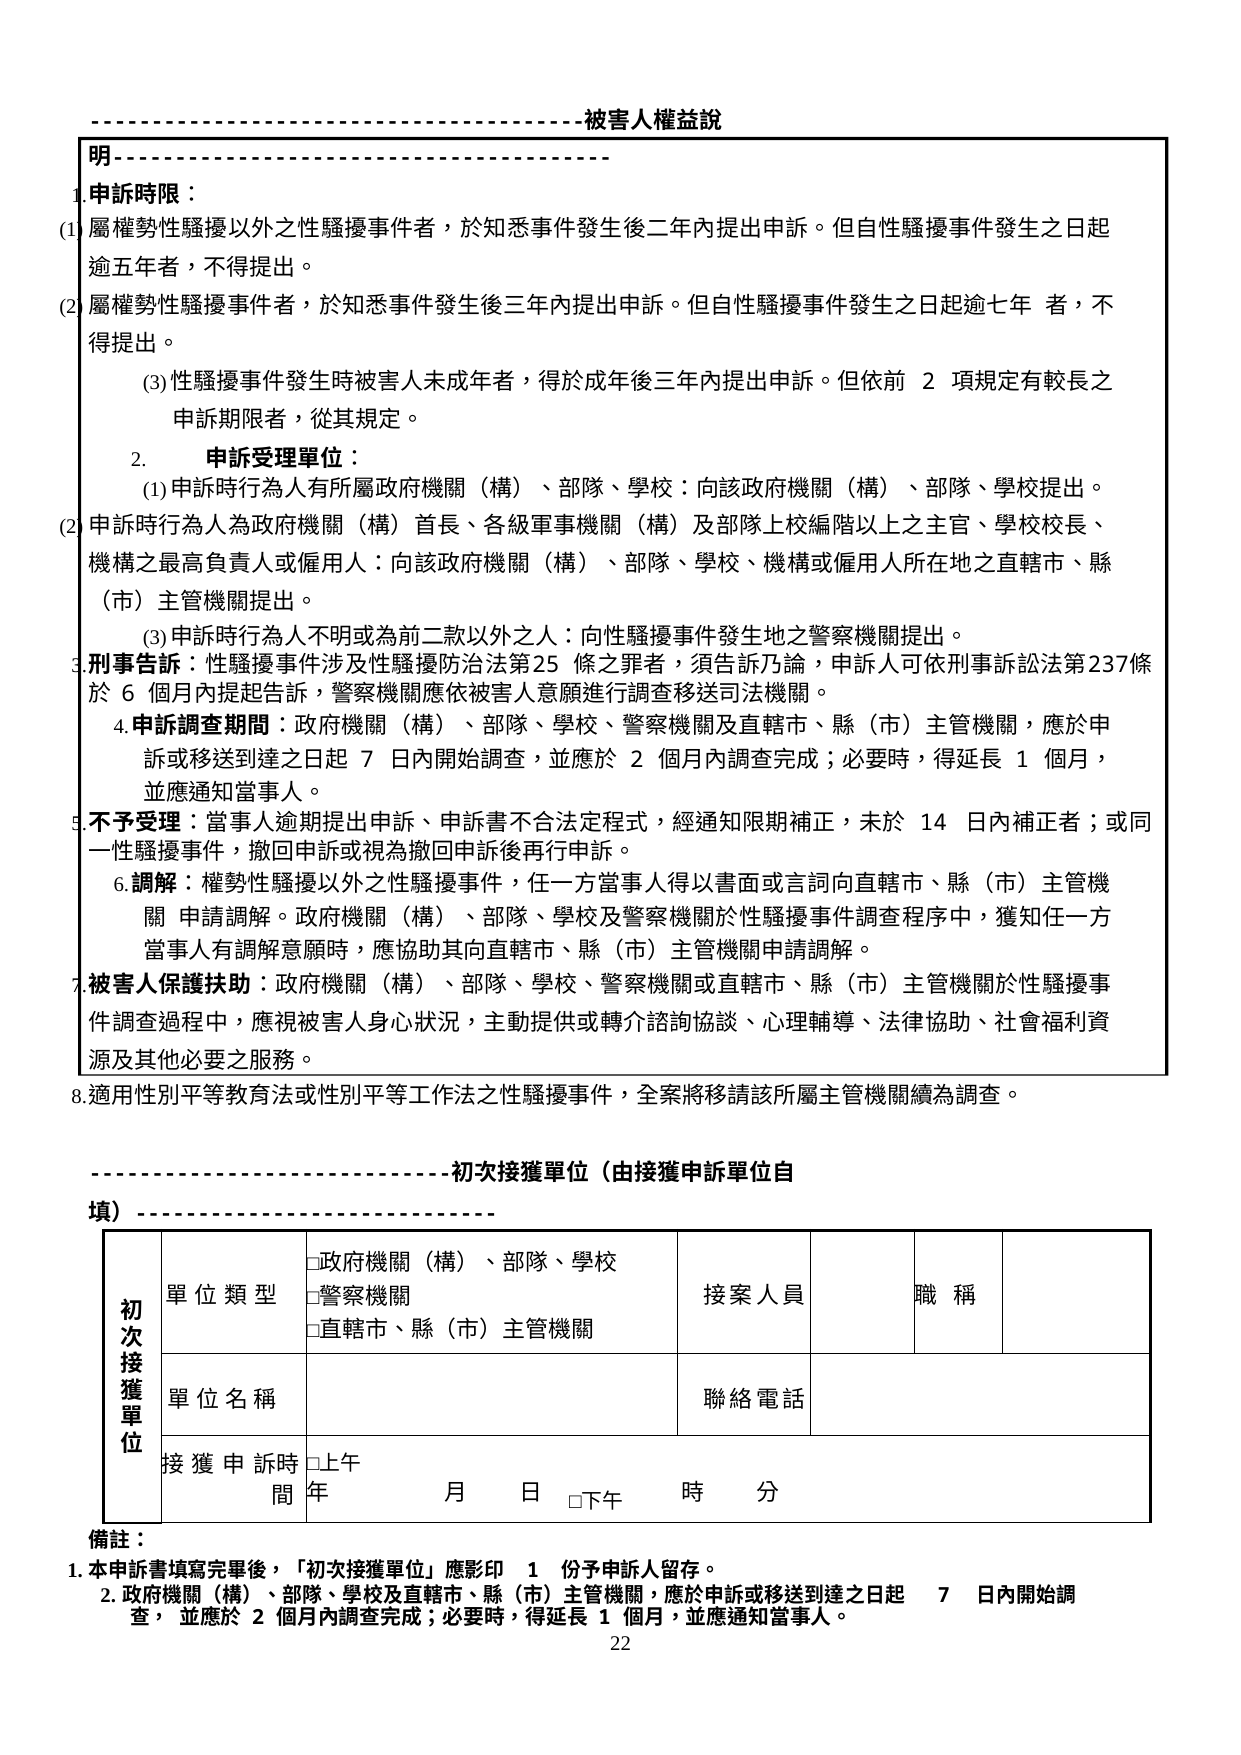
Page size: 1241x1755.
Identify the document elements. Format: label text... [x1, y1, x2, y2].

table_cell [307, 1354, 677, 1434]
table_cell 單位名稱 [162, 1354, 306, 1434]
table_cell 聯絡電話 [678, 1354, 810, 1434]
list 適用性別平等教育法或性別平等工作法之性騷擾事件，全案將移請該所屬主管機關續為調查。 [71, 1080, 1152, 1109]
list 本申訴書填寫完畢後，「初次接獲單位」應影印 1 份予申訴人留存。 [67, 1554, 1152, 1583]
table_header 接案人員 [678, 1232, 810, 1352]
text -----------------------------初次接獲單位（由接獲申訴單位自填）----------------------------- [89, 1148, 1152, 1229]
list 申訴時行為人為政府機關（構）首長、各級軍事機關（構）及部隊上校編階以上之主官、學校校長、機構之最高負責人或僱用人：向該政府機關（構）、部隊、學校、機構或僱用人所在地之直轄市、縣（市）主管機關提出。 [82, 507, 1114, 616]
list 申訴時行為人有所屬政府機關（構）、部隊、學校：向該政府機關（構）、部隊、學校提出。 [143, 473, 1152, 503]
list 被害人保護扶助：政府機關（構）、部隊、學校、警察機關或直轄市、縣（市）主管機關於性騷擾事件調查過程中，應視被害人身心狀況，主動提供或轉介諮詢協談、心理輔導、法律協助、社會福利資源及其他必要之服務。 [82, 966, 1114, 1074]
list 屬權勢性騷擾以外之性騷擾事件者，於知悉事件發生後二年內提出申訴。但自性騷擾事件發生之日起逾五年者，不得提出。 [59, 210, 78, 282]
list 申訴調查期間：政府機關（構）、部隊、學校、警察機關及直轄市、縣（市）主管機關，應於申訴或移送到達之日起 7 日內開始調查，並應於 2 個月內調查完成；必要時，得延長 1 個月，並應通知當事人。 [113, 707, 1114, 807]
list 刑事告訴：性騷擾事件涉及性騷擾防治法第25 條之罪者，須告訴乃論，申訴人可依刑事訴訟法第237條於 6 個月內提起告訴，警察機關應依被害人意願進行調查移送司法機關。 [82, 650, 1152, 707]
list 政府機關（構）、部隊、學校及直轄市、縣（市）主管機關，應於申訴或移送到達之日起 7 日內開始調查， 並應於 2 個月內調查完成；必要時，得延長 1 個月，並應通知當事人。 [100, 1585, 1077, 1630]
table_header [811, 1232, 914, 1352]
table_header 單位類型 [162, 1232, 306, 1352]
list 屬權勢性騷擾事件者，於知悉事件發生後三年內提出申訴。但自性騷擾事件發生之日起逾七年 者，不得提出。 [59, 286, 78, 358]
table_cell [811, 1354, 1149, 1434]
text 明---------------------------------------- [89, 141, 1152, 172]
list 屬權勢性騷擾事件者，於知悉事件發生後三年內提出申訴。但自性騷擾事件發生之日起逾七年 者，不得提出。 [82, 286, 1114, 358]
list 申訴時行為人不明或為前二款以外之人：向性騷擾事件發生地之警察機關提出。 [143, 621, 1152, 650]
list 申訴受理單位： [131, 439, 1152, 473]
list 申訴時限： [82, 172, 1152, 210]
list 屬權勢性騷擾以外之性騷擾事件者，於知悉事件發生後二年內提出申訴。但自性騷擾事件發生之日起逾五年者，不得提出。 [82, 210, 1113, 282]
table_header [1003, 1232, 1149, 1352]
list 性騷擾事件發生時被害人未成年者，得於成年後三年內提出申訴。但依前 2 項規定有較長之申訴期限者，從其規定。 [143, 363, 1113, 434]
list 調解：權勢性騷擾以外之性騷擾事件，任一方當事人得以書面或言詞向直轄市、縣（市）主管機關 申請調解。政府機關（構）、部隊、學校及警察機關於性騷擾事件調查程序中，獲知任一方當事人有調解意願時，應協助其向直轄市、縣（市）主管機關申請調解。 [113, 865, 1114, 965]
text 備註： [89, 1523, 1152, 1554]
table_header 初 次 接 獲 單 位 [105, 1232, 161, 1522]
list 申訴時行為人為政府機關（構）首長、各級軍事機關（構）及部隊上校編階以上之主官、學校校長、機構之最高負責人或僱用人：向該政府機關（構）、部隊、學校、機構或僱用人所在地之直轄市、縣（市）主管機關提出。 [59, 507, 78, 616]
table_header 職 稱 [915, 1232, 1002, 1352]
list 申訴時限： [71, 172, 78, 210]
text ----------------------------------------被害人權益說 [89, 99, 1152, 136]
list 不予受理：當事人逾期提出申訴、申訴書不合法定程式，經通知限期補正，未於 14 日內補正者；或同一性騷擾事件，撤回申訴或視為撤回申訴後再行申訴。 [82, 808, 1152, 865]
table_cell 接獲申訴時 間 [162, 1436, 306, 1522]
table_cell □上午 年 月 日 □下午 時 分 [307, 1436, 1149, 1522]
table_header □政府機關（構）、部隊、學校 □警察機關 □直轄市、縣（市）主管機關 [307, 1232, 677, 1352]
